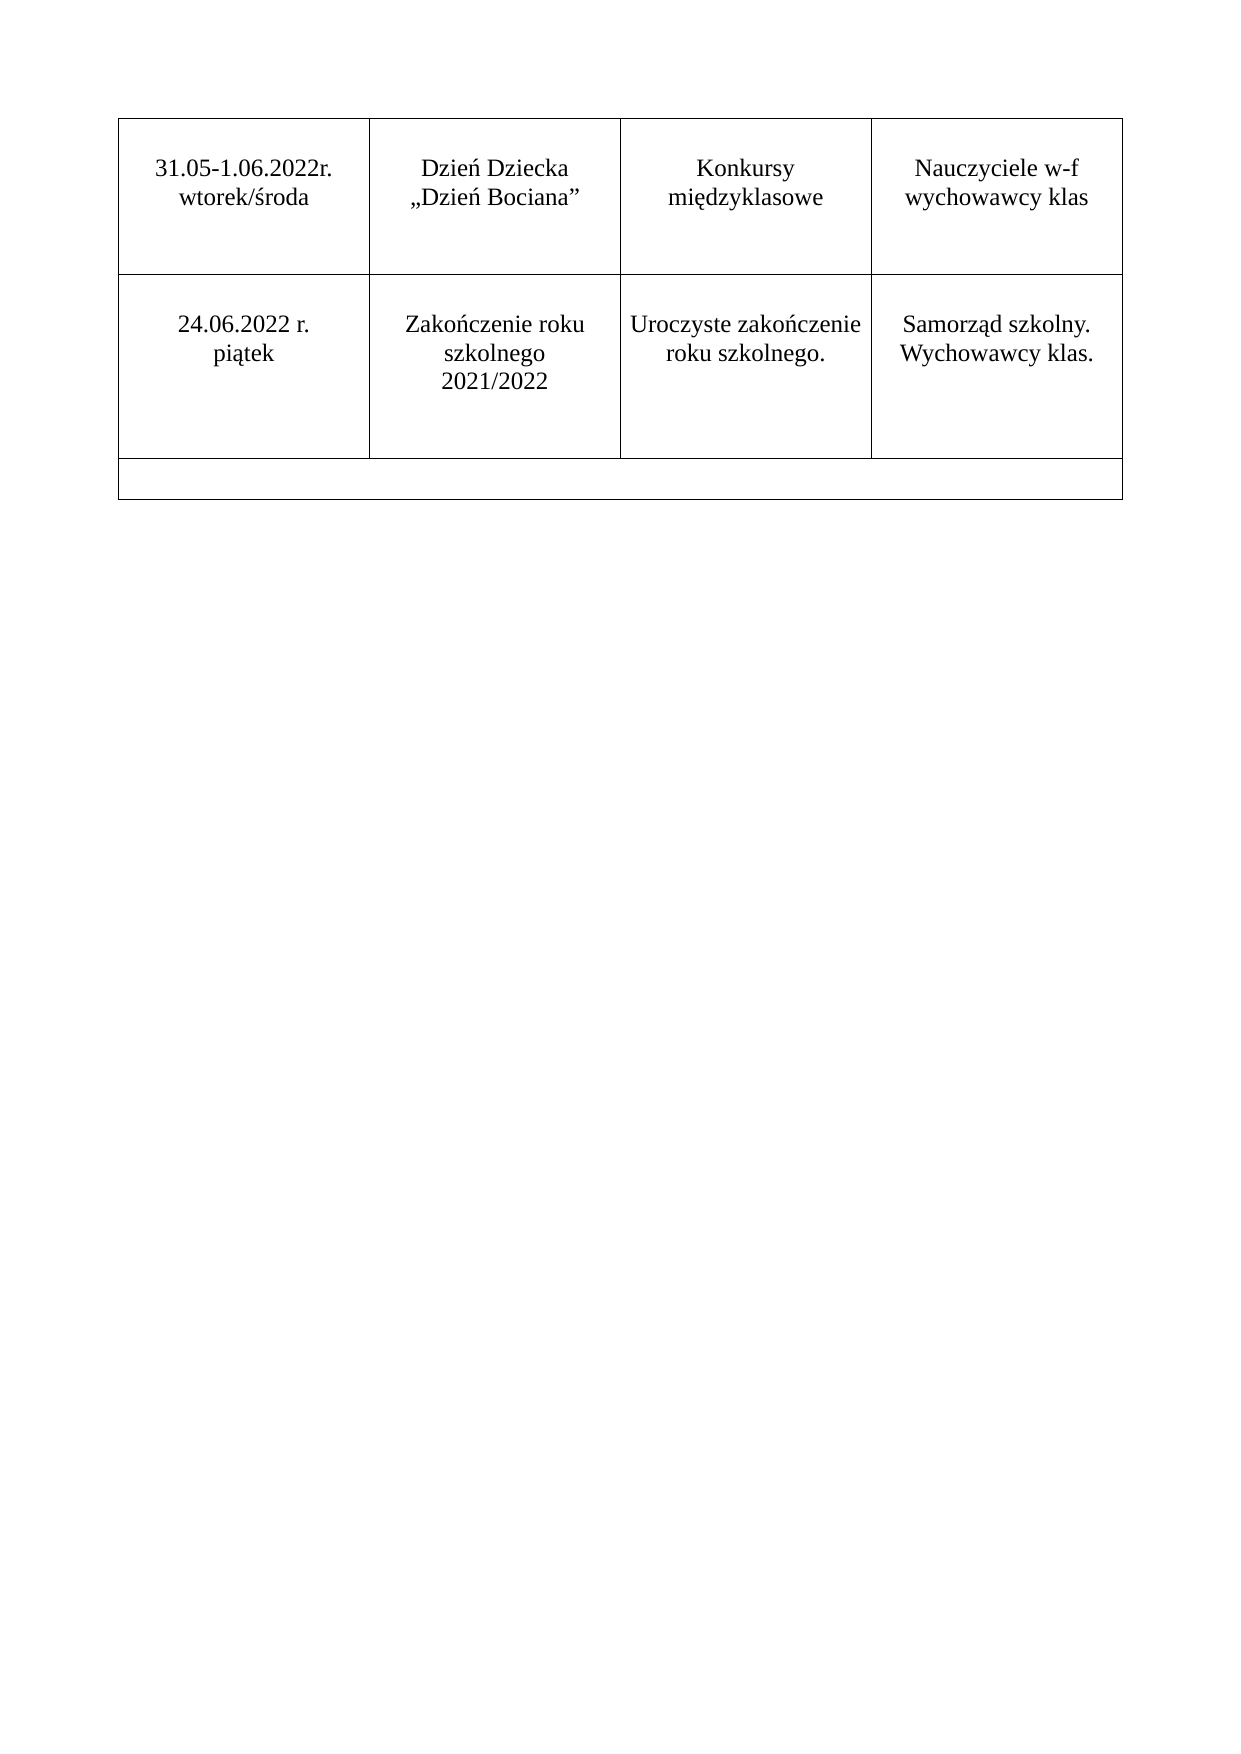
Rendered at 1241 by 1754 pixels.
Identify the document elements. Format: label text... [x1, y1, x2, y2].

table_cell 31.05-1.06.2022r. wtorek/środa [119, 119, 369, 274]
table_cell [119, 459, 1122, 499]
table_cell Dzień Dziecka „Dzień Bociana” [370, 119, 620, 274]
table_cell Zakończenie roku szkolnego 2021/2022 [370, 275, 620, 458]
table_cell Konkursy międzyklasowe [621, 119, 871, 274]
table_cell Uroczyste zakończenie roku szkolnego. [621, 275, 871, 458]
table_cell 24.06.2022 r. piątek [119, 275, 369, 458]
table_cell Nauczyciele w-f wychowawcy klas [872, 119, 1122, 274]
table_cell Samorząd szkolny. Wychowawcy klas. [872, 275, 1122, 458]
